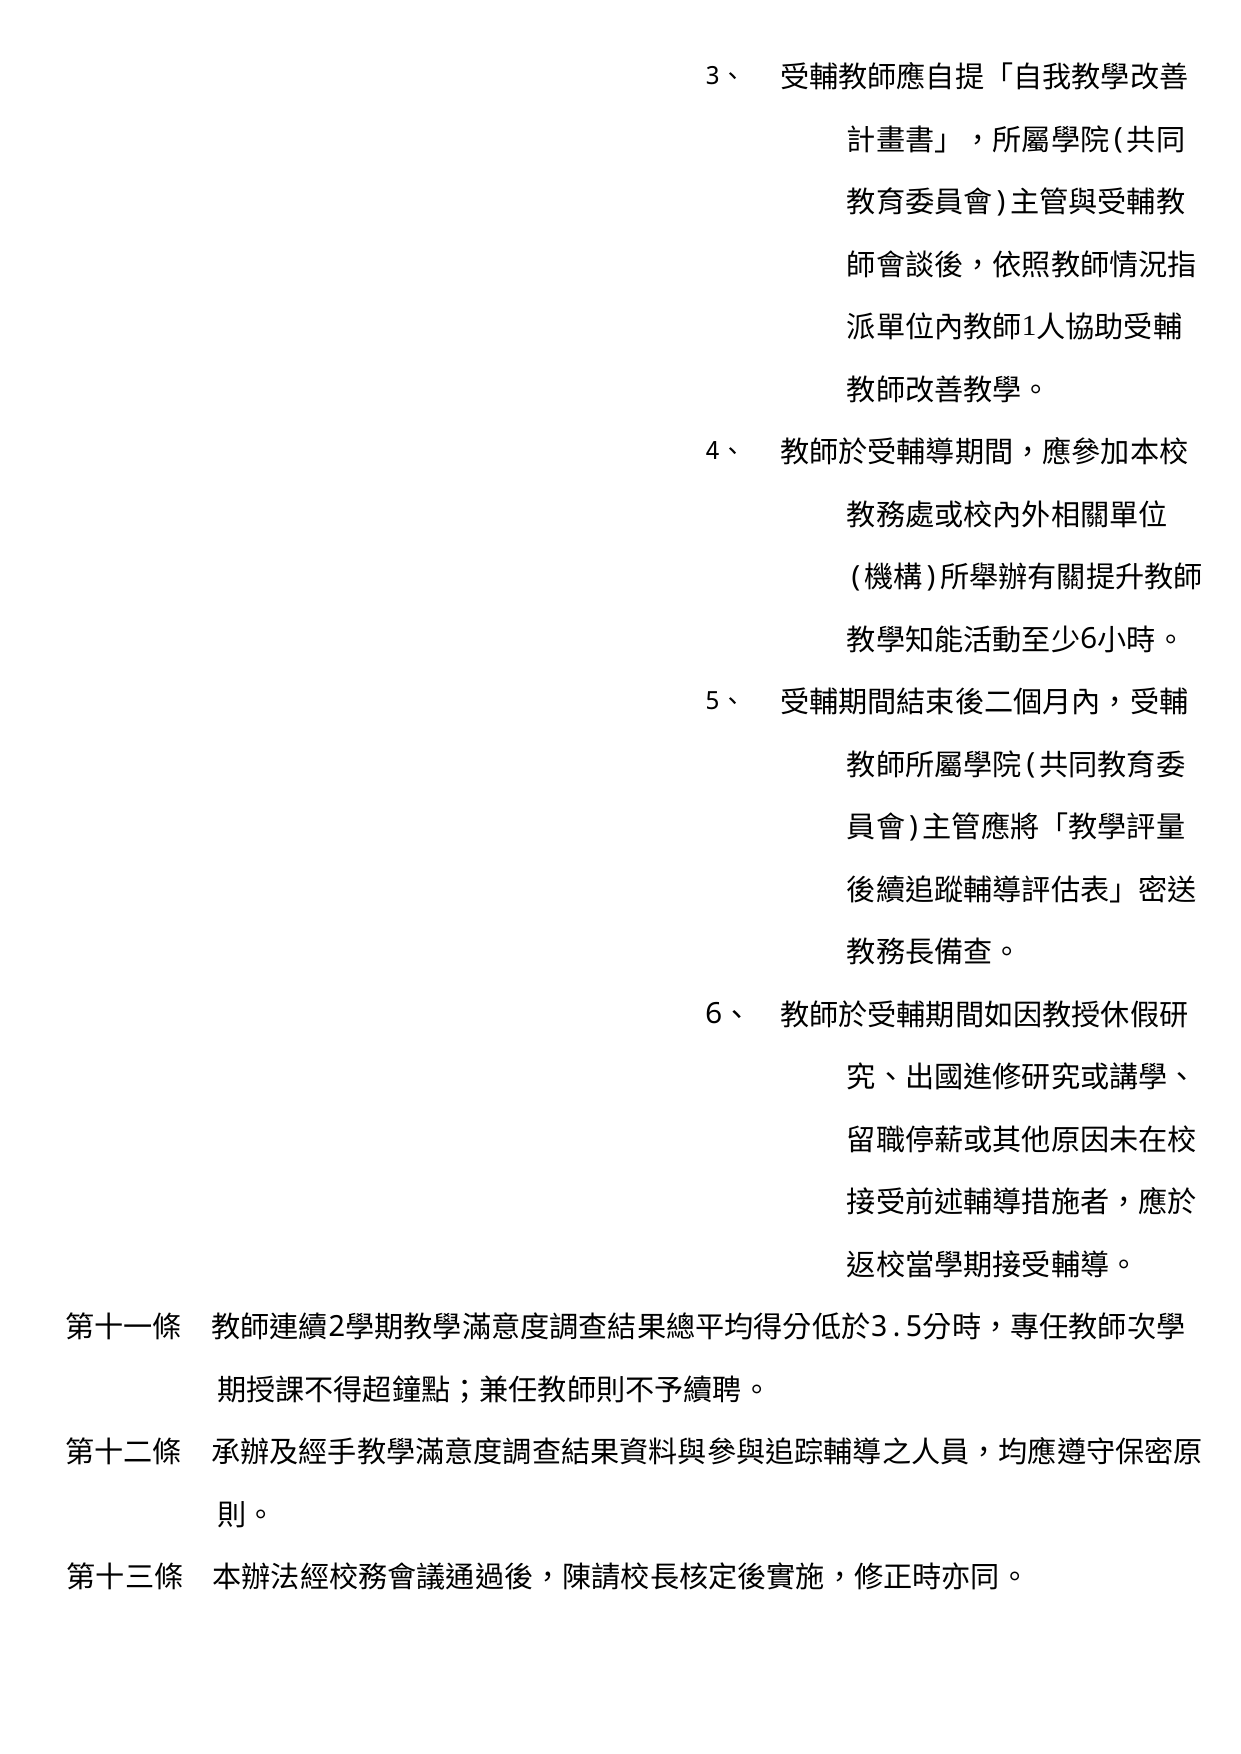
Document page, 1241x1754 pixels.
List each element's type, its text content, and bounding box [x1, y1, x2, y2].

text 第十二條 承辦及經手教學滿意度調查結果資料與參與追踪輔導之人員，均應遵守保密原則。 [65, 1408, 1211, 1533]
list 教師於受輔期間如因教授休假研究、出國進修研究或講學、留職停薪或其他原因未在校接受前述輔導措施者，應於返校當學期接受輔導。 [705, 971, 1211, 1283]
text 第十一條 教師連續2學期教學滿意度調查結果總平均得分低於3.5分時，專任教師次學期授課不得超鐘點；兼任教師則不予續聘。 [65, 1283, 1211, 1408]
list 受輔期間結束後二個月內，受輔教師所屬學院(共同教育委員會)主管應將「教學評量後續追蹤輔導評估表」密送教務長備查。 [705, 658, 1211, 971]
text 第十三條 本辦法經校務會議通過後，陳請校長核定後實施，修正時亦同。 [66, 1533, 1211, 1596]
list 受輔教師應自提「自我教學改善計畫書」，所屬學院(共同教育委員會)主管與受輔教師會談後，依照教師情況指派單位內教師1人協助受輔教師改善教學。 [705, 33, 1211, 408]
list 教師於受輔導期間，應參加本校教務處或校內外相關單位(機構)所舉辦有關提升教師教學知能活動至少6小時。 [705, 408, 1211, 658]
